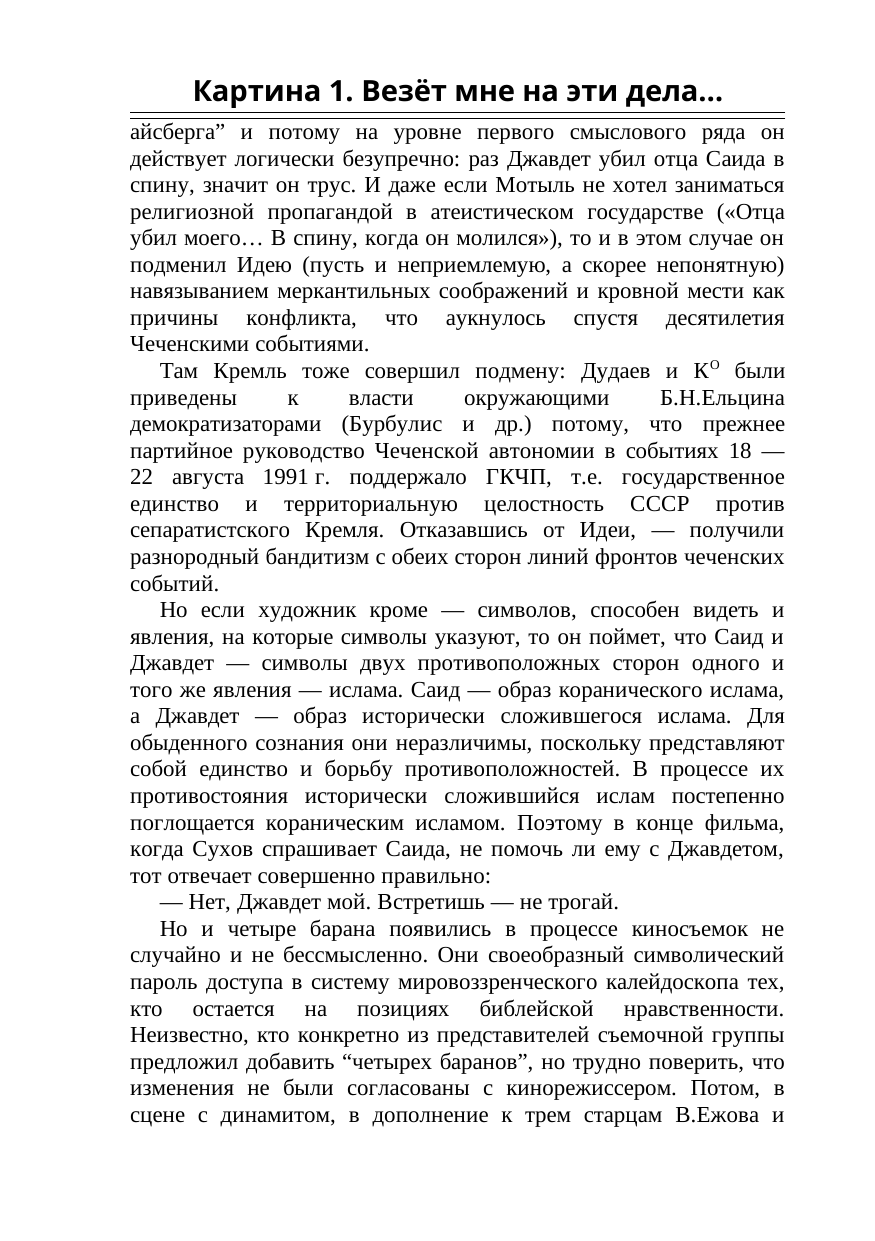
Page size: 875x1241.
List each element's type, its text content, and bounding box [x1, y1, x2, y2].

text Но если художник кроме — символов, способен видеть и явления, на которые символы указуют, то он поймет, что Саид и Джавдет — символы двух противоположных сторон одного и того же явления — ислама. Саид — образ коранического ислама, а Джавдет — образ исторически сложившегося ислама. Для обыденного сознания они неразличимы, поскольку представляют собой единство и борьбу противоположностей. В процессе их противостояния исторически сложившийся ислам постепенно поглощается кораническим исламом. Поэтому в конце фильма, когда Сухов спрашивает Саида, не помочь ли ему с Джавдетом, тот отвечает совершенно правильно: [130, 596, 785, 888]
text Но и четыре барана появились в процессе киносъемок не случайно и не бессмысленно. Они своеобразный символический пароль доступа в систему мировоззренческого калейдоскопа тех, кто остается на позициях библейской нравственности. Неизвестно, кто конкретно из представителей съемочной группы предложил добавить “четырех баранов”, но трудно поверить, что изменения не были согласованы с кинорежиссером. Потом, в сцене с динамитом, в дополнение к трем старцам В.Ежова и [130, 915, 785, 1127]
text Там Кремль тоже совершил подмену: Дудаев и КО были приведены к власти окружающими Б.Н.Ельцина демократизаторами (Бурбулис и др.) потому, что прежнее партийное руководство Чеченской автономии в событиях 18 — 22 августа 1991 г. поддержало ГКЧП, т.е. государственное единство и территориальную целостность СССР против сепаратистского Кремля. Отказавшись от Идеи, — получили разнородный бандитизм с обеих сторон линий фронтов чеченских событий. [130, 357, 785, 596]
text айсберга” и потому на уровне первого смыслового ряда он действует логически безупречно: раз Джавдет убил отца Саида в спину, значит он трус. И даже если Мотыль не хотел заниматься религиозной пропагандой в атеистическом государстве («Отца убил моего… В спину, когда он молился»), то и в этом случае он подменил Идею (пусть и неприемлемую, а скорее непонятную) навязыванием меркантильных соображений и кровной мести как причины конфликта, что аукнулось спустя десятилетия Чеченскими событиями. [130, 119, 785, 357]
text — Нет, Джавдет мой. Встретишь — не трогай. [130, 888, 785, 915]
